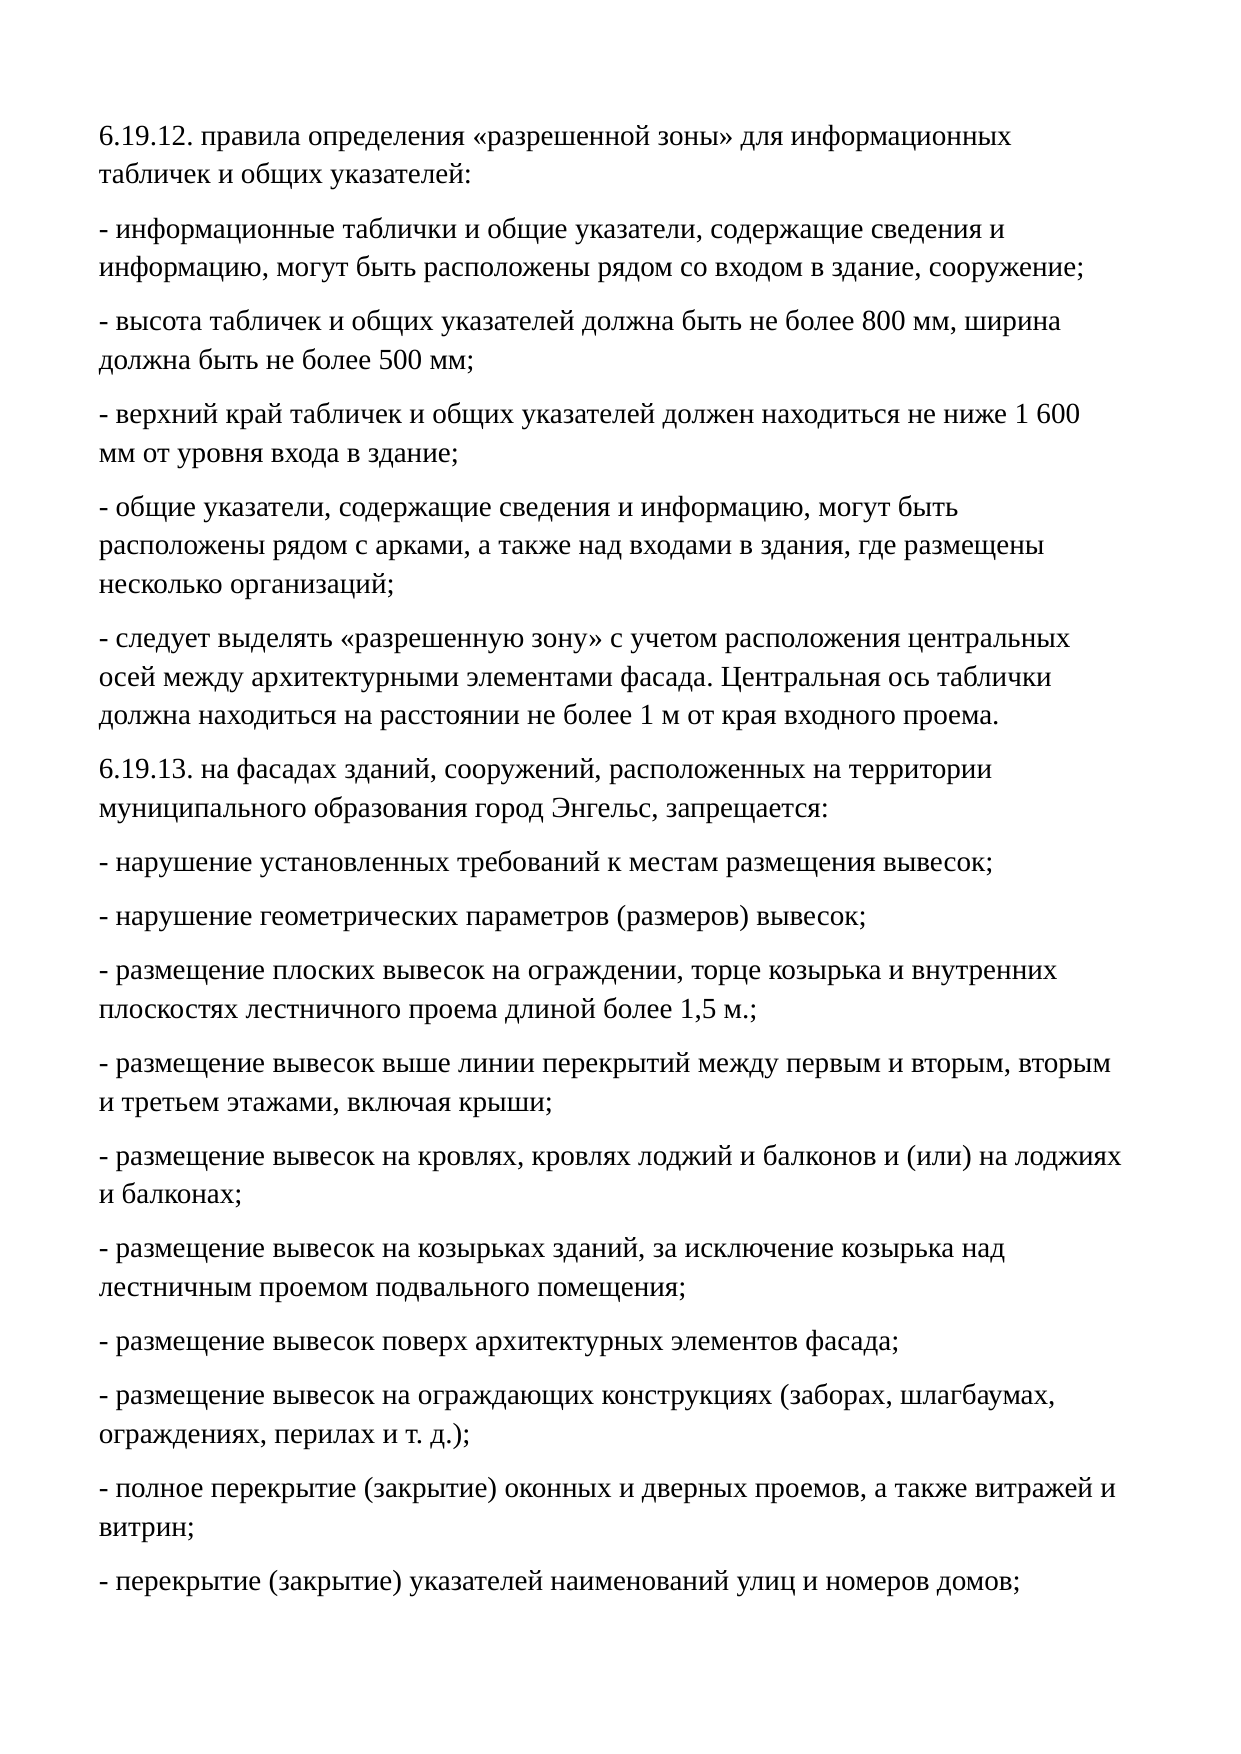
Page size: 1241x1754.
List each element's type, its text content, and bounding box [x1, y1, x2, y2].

text - информационные таблички и общие указатели, содержащие сведения и информацию, могут быть расположены рядом со входом в здание, сооружение; [98, 211, 1123, 283]
text 6.19.12. правила определения «разрешенной зоны» для информационных табличек и общих указателей: [98, 118, 1123, 190]
text - общие указатели, содержащие сведения и информацию, могут быть расположены рядом с арками, а также над входами в здания, где размещены несколько организаций; [98, 489, 1123, 599]
text - высота табличек и общих указателей должна быть не более 800 мм, ширина должна быть не более 500 мм; [98, 303, 1123, 376]
text - следует выделять «разрешенную зону» с учетом расположения центральных осей между архитектурными элементами фасада. Центральная ось таблички должна находиться на расстоянии не более 1 м от края входного проема. [98, 620, 1123, 731]
text - полное перекрытие (закрытие) оконных и дверных проемов, а также витражей и витрин; [98, 1470, 1123, 1542]
text - перекрытие (закрытие) указателей наименований улиц и номеров домов; [98, 1563, 1123, 1596]
text - нарушение установленных требований к местам размещения вывесок; [98, 844, 1123, 878]
text - размещение вывесок поверх архитектурных элементов фасада; [98, 1323, 1123, 1357]
text - размещение вывесок на кровлях, кровлях лоджий и балконов и (или) на лоджиях и балконах; [98, 1138, 1123, 1210]
text - размещение вывесок выше линии перекрытий между первым и вторым, вторым и третьем этажами, включая крыши; [98, 1045, 1123, 1117]
text - нарушение геометрических параметров (размеров) вывесок; [98, 898, 1123, 932]
text 6.19.13. на фасадах зданий, сооружений, расположенных на территории муниципального образования город Энгельс, запрещается: [98, 751, 1123, 823]
text - верхний край табличек и общих указателей должен находиться не ниже 1 600 мм от уровня входа в здание; [98, 396, 1123, 468]
text - размещение вывесок на ограждающих конструкциях (заборах, шлагбаумах, ограждениях, перилах и т. д.); [98, 1377, 1123, 1449]
text - размещение вывесок на козырьках зданий, за исключение козырька над лестничным проемом подвального помещения; [98, 1231, 1123, 1303]
text - размещение плоских вывесок на ограждении, торце козырька и внутренних плоскостях лестничного проема длиной более 1,5 м.; [98, 952, 1123, 1024]
